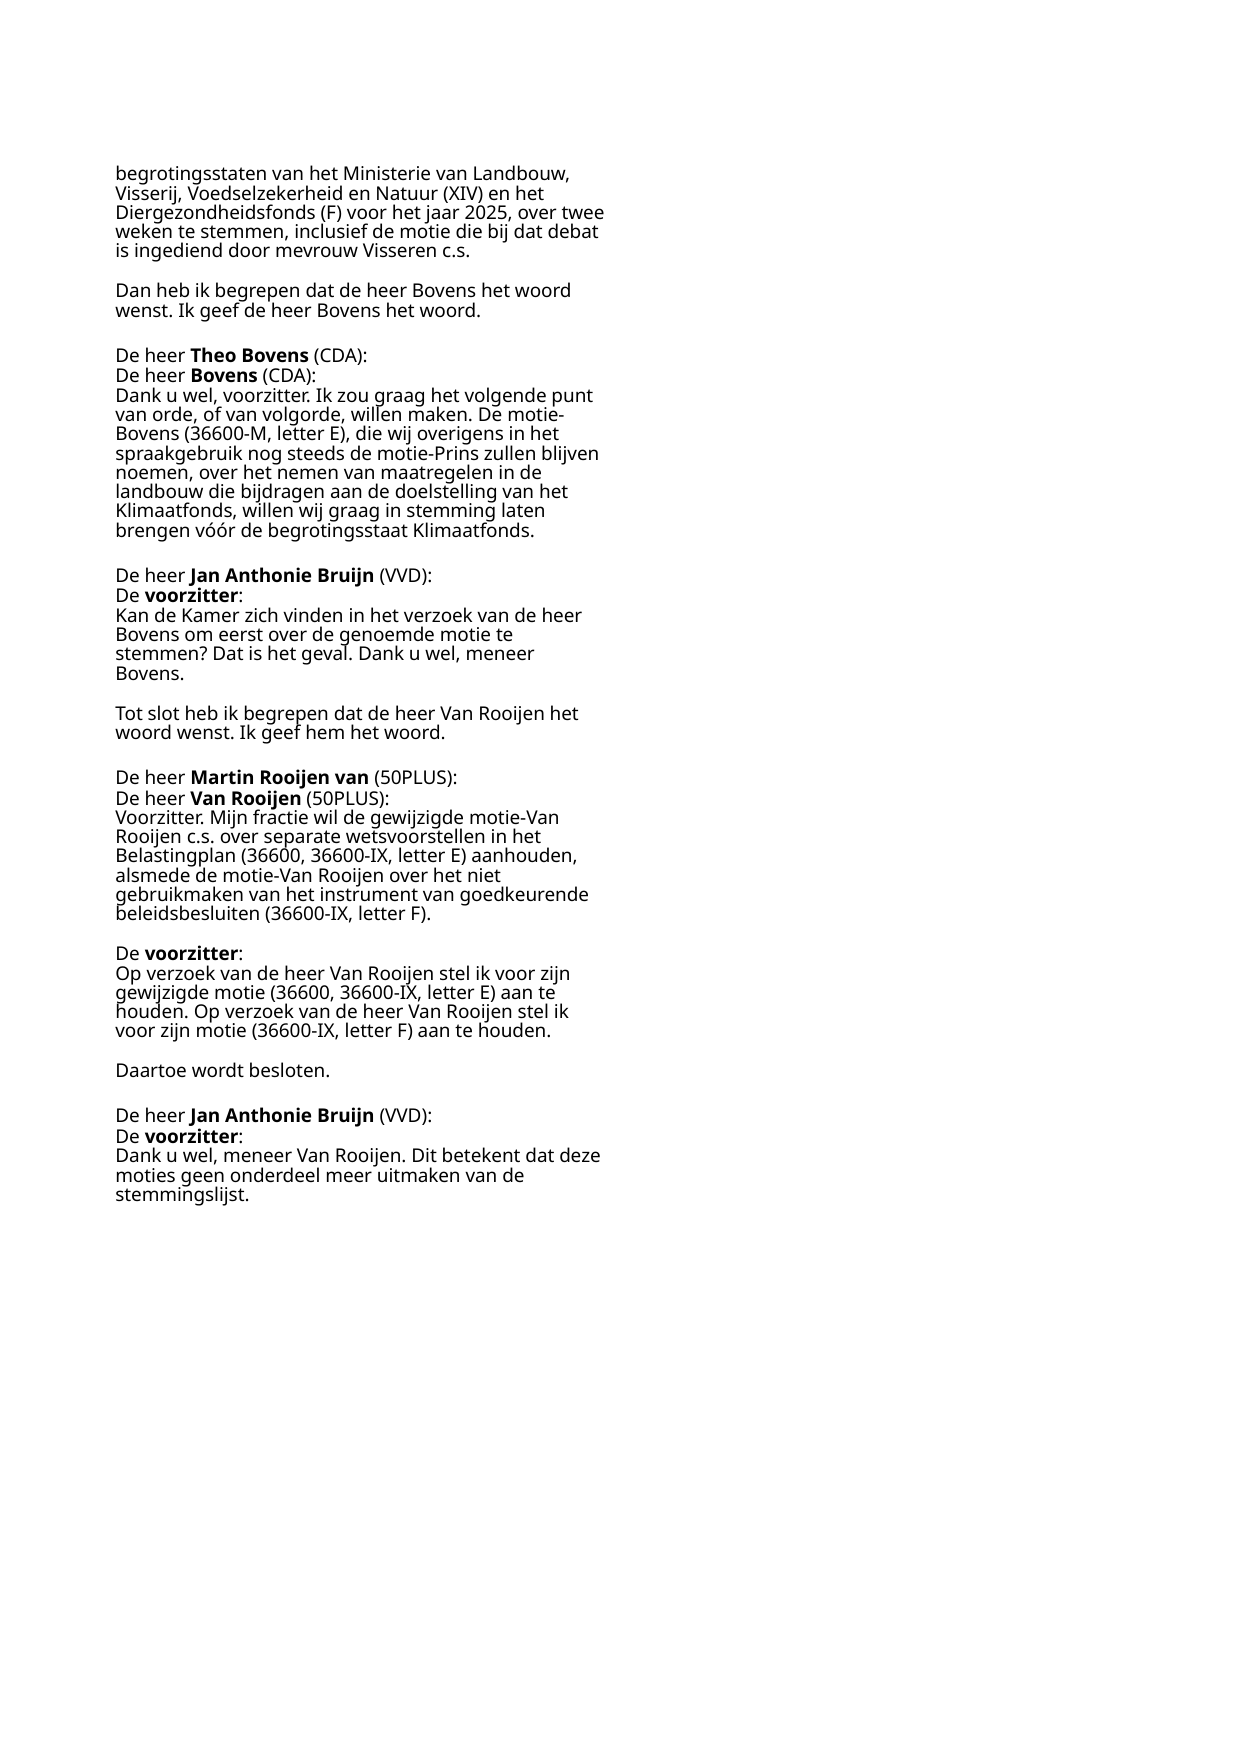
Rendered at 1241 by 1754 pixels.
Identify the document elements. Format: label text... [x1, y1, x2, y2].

text Dan heb ik begrepen dat de heer Bovens het woord wenst. Ik geef de heer Bovens het woord. [115, 282, 605, 321]
text De voorzitter: [115, 1128, 605, 1147]
text De heer Jan Anthonie Bruijn (VVD): [115, 562, 605, 587]
text De voorzitter: [115, 945, 605, 964]
text De heer Bovens (CDA): [115, 367, 605, 387]
text Daartoe wordt besloten. [115, 1062, 605, 1082]
text De heer Theo Bovens (CDA): [115, 342, 605, 367]
text begrotingsstaten van het Ministerie van Landbouw, Visserij, Voedselzekerheid en Natuur (XIV) en het Diergezondheidsfonds (F) voor het jaar 2025, over twee weken te stemmen, inclusief de motie die bij dat debat is ingediend door mevrouw Visseren c.s. [115, 165, 605, 262]
text Dank u wel, meneer Van Rooijen. Dit betekent dat deze moties geen onderdeel meer uitmaken van de stemmingslijst. [115, 1147, 605, 1205]
text De voorzitter: [115, 587, 605, 607]
text De heer Van Rooijen (50PLUS): [115, 790, 605, 809]
text Tot slot heb ik begrepen dat de heer Van Rooijen het woord wenst. Ik geef hem het woord. [115, 704, 605, 743]
text Dank u wel, voorzitter. Ik zou graag het volgende punt van orde, of van volgorde, willen maken. De motie-Bovens (36600-M, letter E), die wij overigens in het spraakgebruik nog steeds de motie-Prins zullen blijven noemen, over het nemen van maatregelen in de landbouw die bijdragen aan de doelstelling van het Klimaatfonds, willen wij graag in stemming laten brengen vóór de begrotingsstaat Klimaatfonds. [115, 387, 605, 541]
text De heer Martin Rooijen van (50PLUS): [115, 764, 605, 790]
text Kan de Kamer zich vinden in het verzoek van de heer Bovens om eerst over de genoemde motie te stemmen? Dat is het geval. Dank u wel, meneer Bovens. [115, 607, 605, 684]
text Op verzoek van de heer Van Rooijen stel ik voor zijn gewijzigde motie (36600, 36600-IX, letter E) aan te houden. Op verzoek van de heer Van Rooijen stel ik voor zijn motie (36600-IX, letter F) aan te houden. [115, 964, 605, 1042]
text Voorzitter. Mijn fractie wil de gewijzigde motie-Van Rooijen c.s. over separate wetsvoorstellen in het Belastingplan (36600, 36600-IX, letter E) aanhouden, alsmede de motie-Van Rooijen over het niet gebruikmaken van het instrument van goedkeurende beleidsbesluiten (36600-IX, letter F). [115, 809, 605, 924]
text De heer Jan Anthonie Bruijn (VVD): [115, 1102, 605, 1128]
